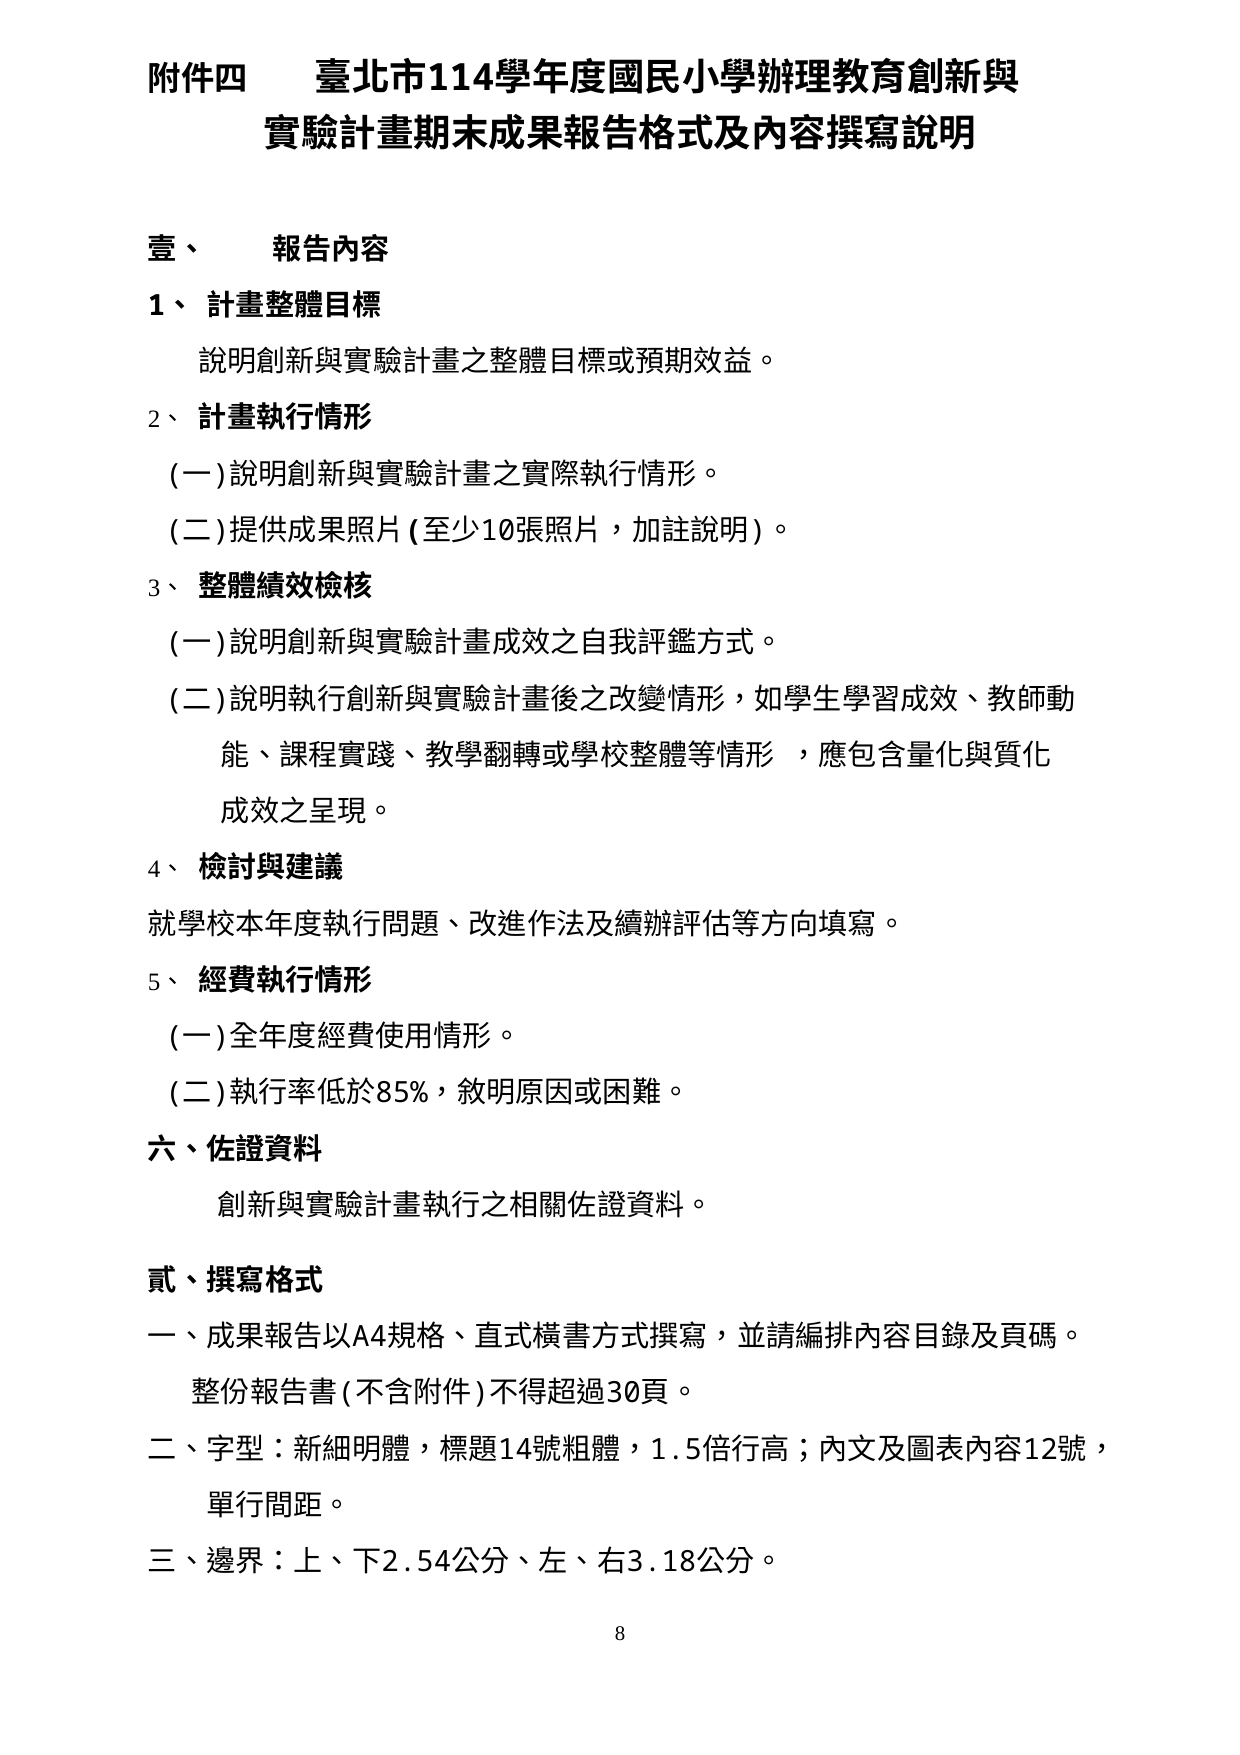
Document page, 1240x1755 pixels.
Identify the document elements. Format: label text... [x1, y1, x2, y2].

text 創新與實驗計畫執行之相關佐證資料。 [148, 1170, 1092, 1227]
text (二)執行率低於85%，敘明原因或困難。 [148, 1058, 1092, 1114]
text 六、佐證資料 [148, 1114, 1092, 1170]
text 能、課程實踐、教學翻轉或學校整體等情形 ，應包含量化與質化 [148, 720, 1092, 777]
text (二)說明執行創新與實驗計畫後之改變情形，如學生學習成效、教師動 [148, 664, 1092, 720]
list 計畫執行情形 [148, 383, 1092, 439]
list 報告內容 [148, 214, 1092, 270]
list 整體績效檢核 [148, 552, 1092, 608]
text 成效之呈現。 [148, 777, 1092, 833]
text (二)提供成果照片(至少10張照片，加註說明)。 [148, 495, 1092, 552]
list 撰寫格式 [148, 1245, 1092, 1302]
text 附件四 臺北市114學年度國民小學辦理教育創新與 [148, 45, 1092, 102]
list 計畫整體目標 [148, 270, 1092, 327]
text 說明創新與實驗計畫之整體目標或預期效益。 [198, 327, 1092, 383]
text (一)說明創新與實驗計畫之實際執行情形。 [148, 439, 1092, 495]
text (一)說明創新與實驗計畫成效之自我評鑑方式。 [148, 608, 1092, 664]
list 檢討與建議 [148, 833, 1092, 889]
text 實驗計畫期末成果報告格式及內容撰寫說明 [148, 102, 1092, 158]
text 一、成果報告以A4規格、直式橫書方式撰寫，並請編排內容目錄及頁碼。整份報告書(不含附件)不得超過30頁。 [148, 1302, 1092, 1414]
text 二、字型：新細明體，標題14號粗體，1.5倍行高；內文及圖表內容12號，單行間距。 [148, 1414, 1092, 1527]
text 就學校本年度執行問題、改進作法及續辦評估等方向填寫。 [148, 889, 1092, 945]
text (一)全年度經費使用情形。 [148, 1002, 1092, 1058]
text 三、邊界：上、下2.54公分、左、右3.18公分。 [148, 1527, 1092, 1583]
list 經費執行情形 [148, 945, 1092, 1002]
